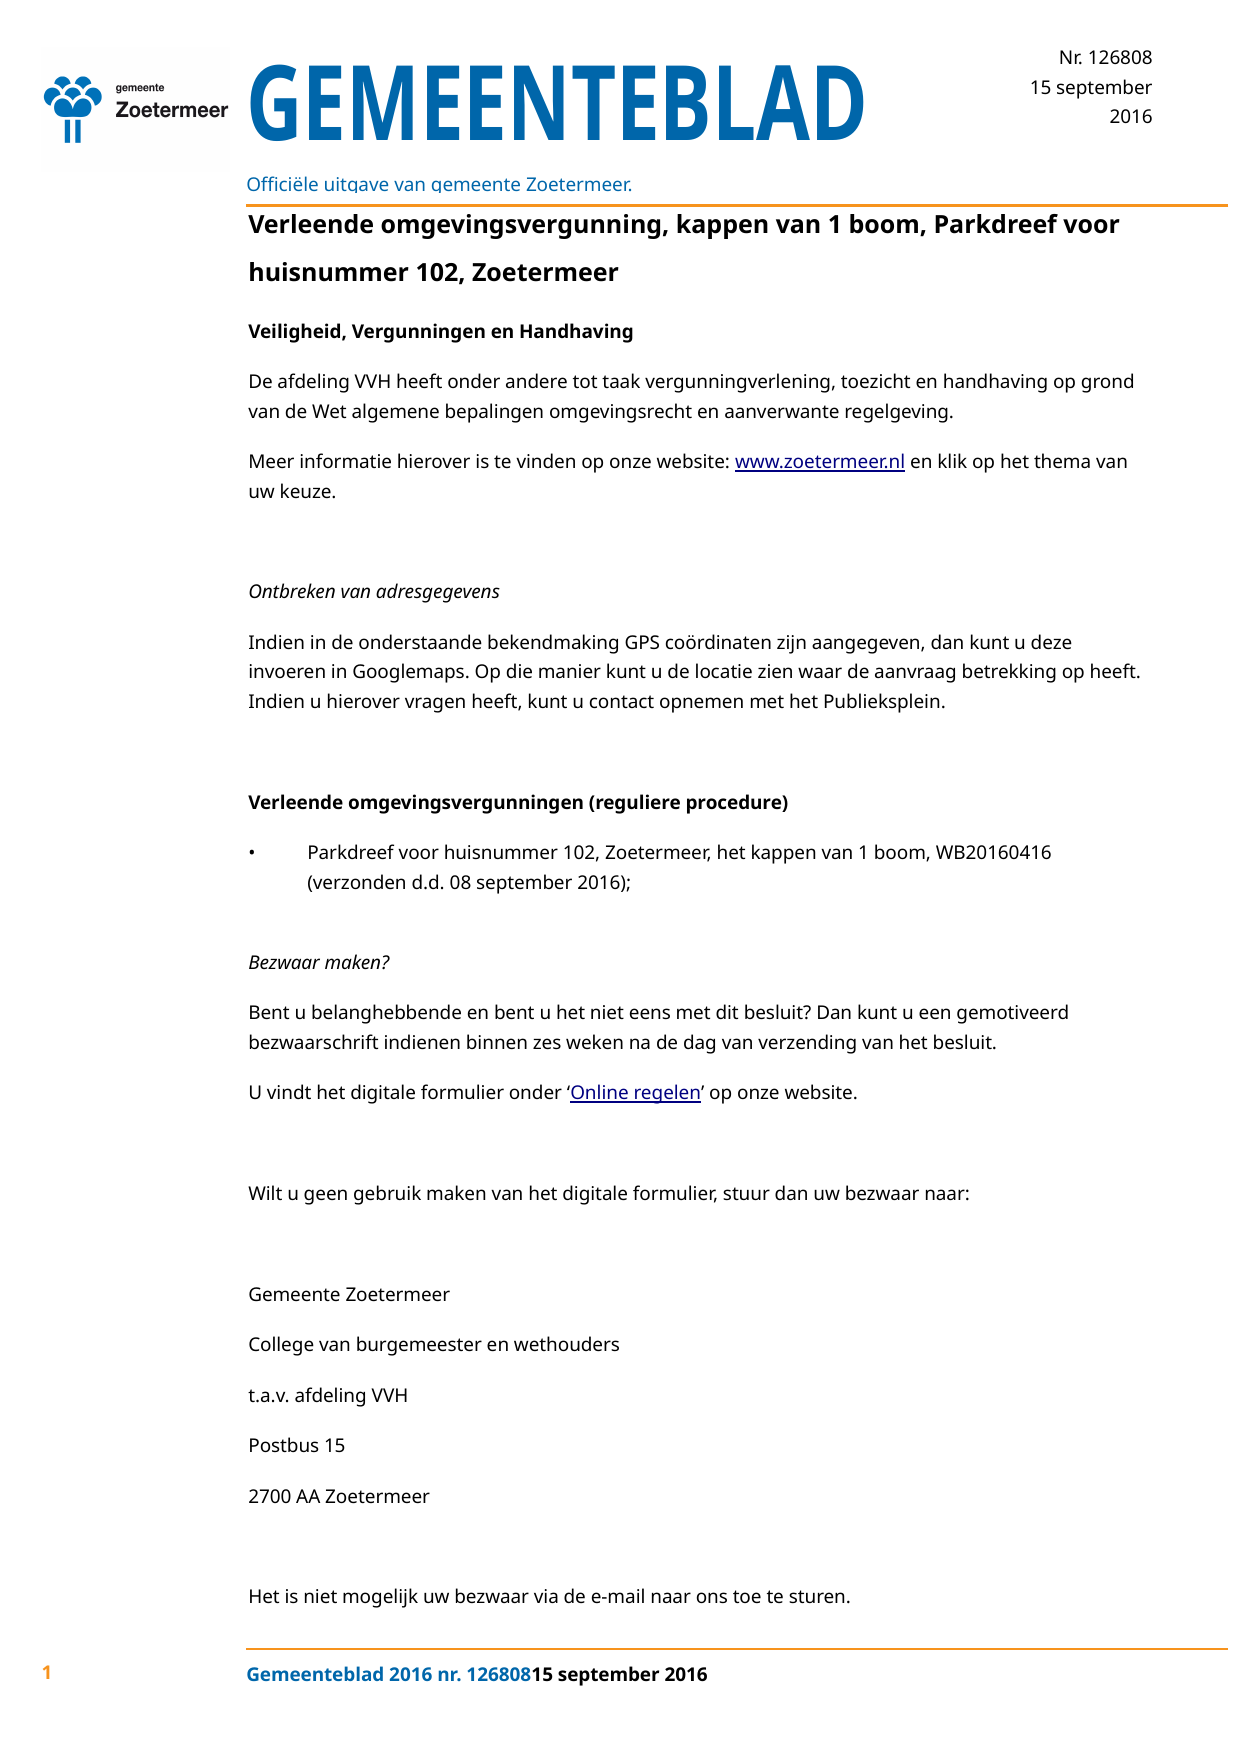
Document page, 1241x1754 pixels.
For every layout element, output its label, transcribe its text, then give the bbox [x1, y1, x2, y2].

text Veiligheid, Vergunningen en Handhaving [248, 318, 1152, 344]
text U vindt het digitale formulier onder ‘Online regelen’ op onze website. [248, 1079, 1152, 1105]
text Bezwaar maken? [248, 949, 1152, 975]
text Bent u belanghebbende en bent u het niet eens met dit besluit? Dan kunt u een gemotiveerd bezwaarschrift indienen binnen zes weken na de dag van verzending van het besluit. [248, 999, 1152, 1055]
picture [41, 47, 231, 172]
text Verleende omgevingsvergunningen (reguliere procedure) [248, 789, 1152, 815]
text Wilt u geen gebruik maken van het digitale formulier, stuur dan uw bezwaar naar: [248, 1180, 1152, 1206]
text De afdeling VVH heeft onder andere tot taak vergunningverlening, toezicht en handhaving op grond van de Wet algemene bepalingen omgevingsrecht en aanverwante regelgeving. [248, 368, 1152, 424]
text Het is niet mogelijk uw bezwaar via de e-mail naar ons toe te sturen. [248, 1584, 1152, 1609]
text Postbus 15 [248, 1432, 1152, 1458]
list Parkdreef voor huisnummer 102, Zoetermeer, het kappen van 1 boom, WB20160416 (verzonden d.d. 08 september 2016); [248, 839, 1152, 895]
text College van burgemeester en wethouders [248, 1332, 1152, 1357]
text 2700 AA Zoetermeer [248, 1483, 1152, 1509]
text Ontbreken van adresgegevens [248, 579, 1152, 604]
text Meer informatie hierover is te vinden op onze website: www.zoetermeer.nl en klik op het thema van uw keuze. [248, 448, 1152, 504]
text Verleende omgevingsvergunning, kappen van 1 boom, Parkdreef voor huisnummer 102, Zoetermeer [248, 207, 1152, 288]
text Gemeente Zoetermeer [248, 1281, 1152, 1307]
text t.a.v. afdeling VVH [248, 1382, 1152, 1408]
text Indien in de onderstaande bekendmaking GPS coördinaten zijn aangegeven, dan kunt u deze invoeren in Googlemaps. Op die manier kunt u de locatie zien waar de aanvraag betrekking op heeft. Indien u hierover vragen heeft, kunt u contact opnemen met het Publieksplein. [248, 629, 1152, 714]
